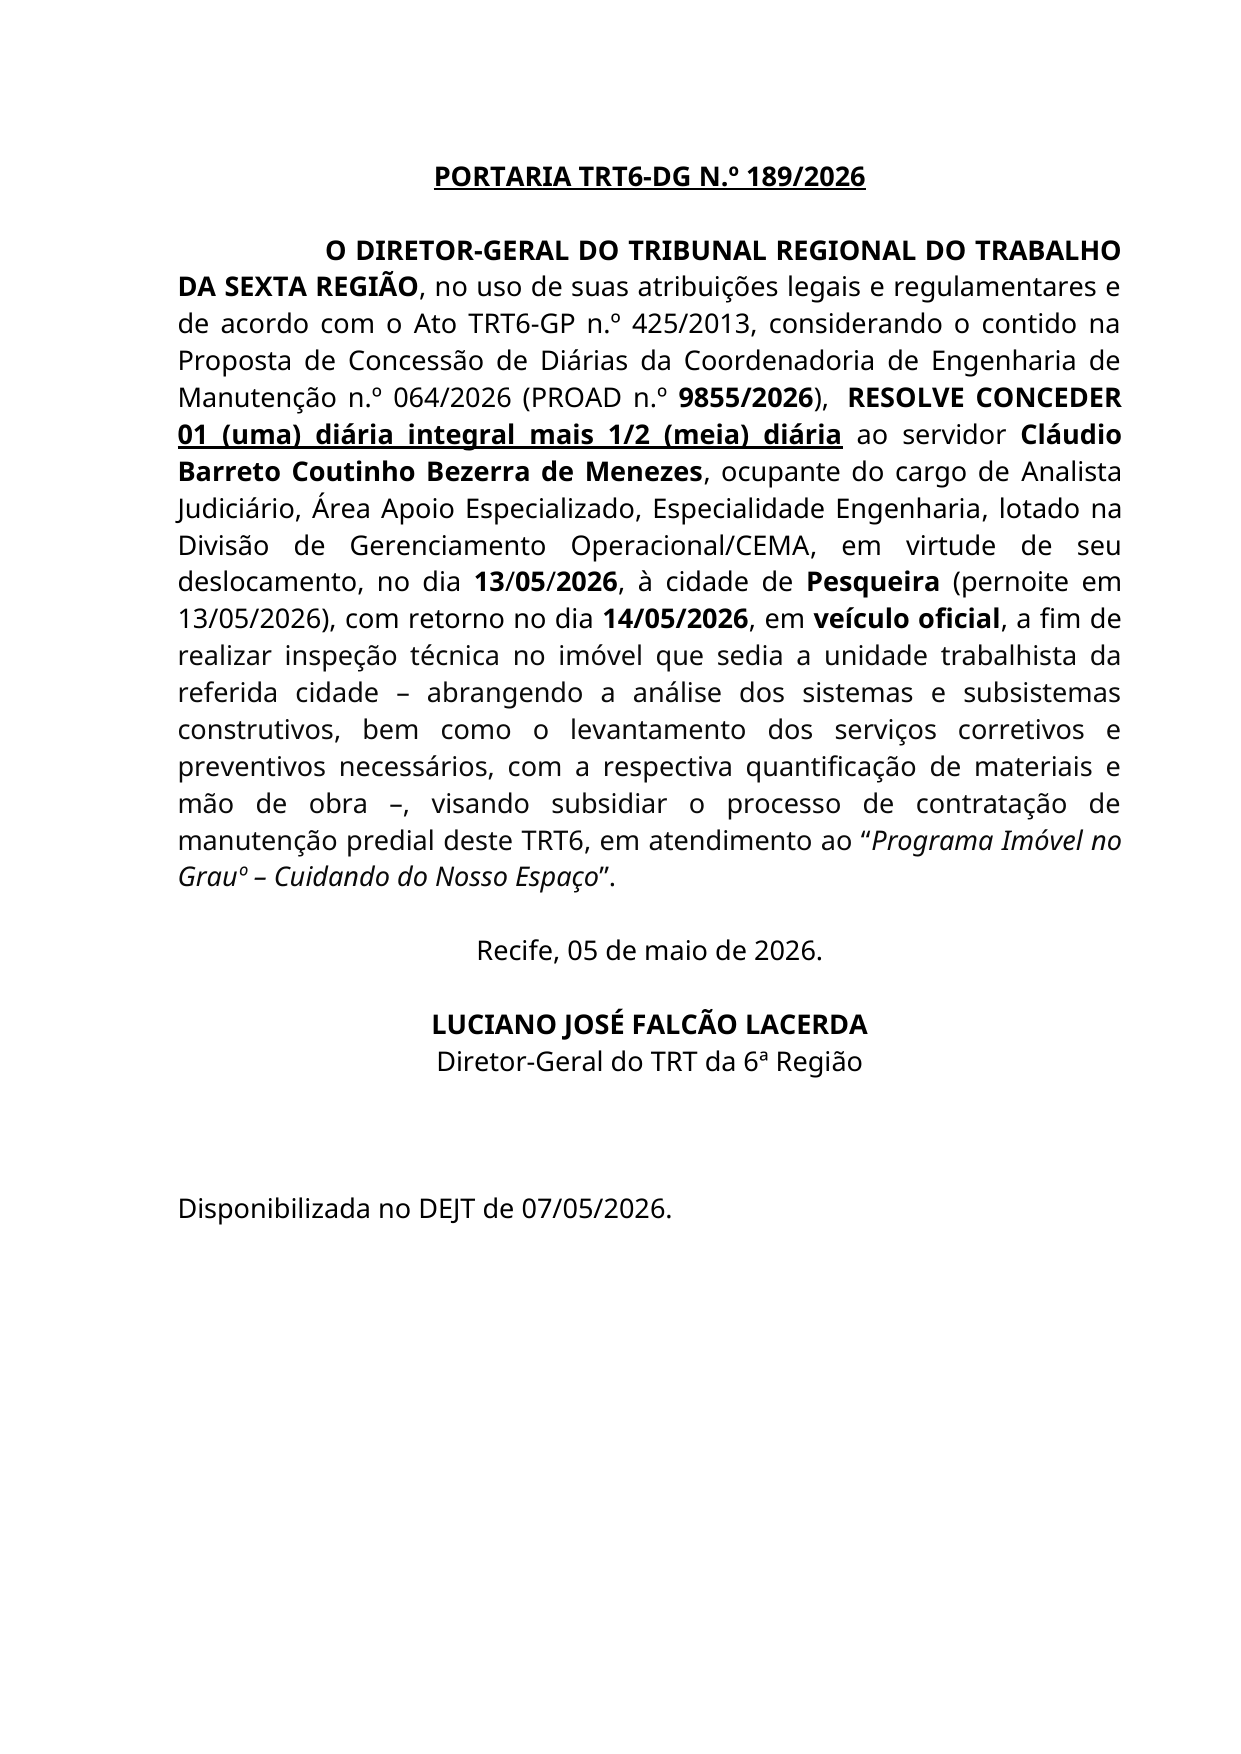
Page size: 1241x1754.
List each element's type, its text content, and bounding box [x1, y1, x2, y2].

text O DIRETOR-GERAL DO TRIBUNAL REGIONAL DO TRABALHO DA SEXTA REGIÃO, no uso de suas atribuições legais e regulamentares e de acordo com o Ato TRT6-GP n.º 425/2013, considerando o contido na Proposta de Concessão de Diárias da Coordenadoria de Engenharia de Manutenção n.º 064/2026 (PROAD n.º 9855/2026), RESOLVE CONCEDER 01 (uma) diária integral mais 1/2 (meia) diária ao servidor Cláudio Barreto Coutinho Bezerra de Menezes, ocupante do cargo de Analista Judiciário, Área Apoio Especializado, Especialidade Engenharia, lotado na Divisão de Gerenciamento Operacional/CEMA, em virtude de seu deslocamento, no dia 13/05/2026, à cidade de Pesqueira (pernoite em 13/05/2026), com retorno no dia 14/05/2026, em veículo oficial, a fim de realizar inspeção técnica no imóvel que sedia a unidade trabalhista da referida cidade – abrangendo a análise dos sistemas e subsistemas construtivos, bem como o levantamento dos serviços corretivos e preventivos necessários, com a respectiva quantificação de materiais e mão de obra –, visando subsidiar o processo de contratação de manutenção predial deste TRT6, em atendimento ao “Programa Imóvel no Grauº – Cuidando do Nosso Espaço”. [177, 231, 1122, 895]
text PORTARIA TRT6-DG N.º 189/2026 [177, 157, 1122, 194]
text Diretor-Geral do TRT da 6ª Região [177, 1042, 1122, 1079]
text Disponibilizada no DEJT de 07/05/2026. [177, 1190, 1122, 1227]
text Recife, 05 de maio de 2026. [177, 932, 1122, 968]
text LUCIANO JOSÉ FALCÃO LACERDA [177, 1005, 1122, 1042]
